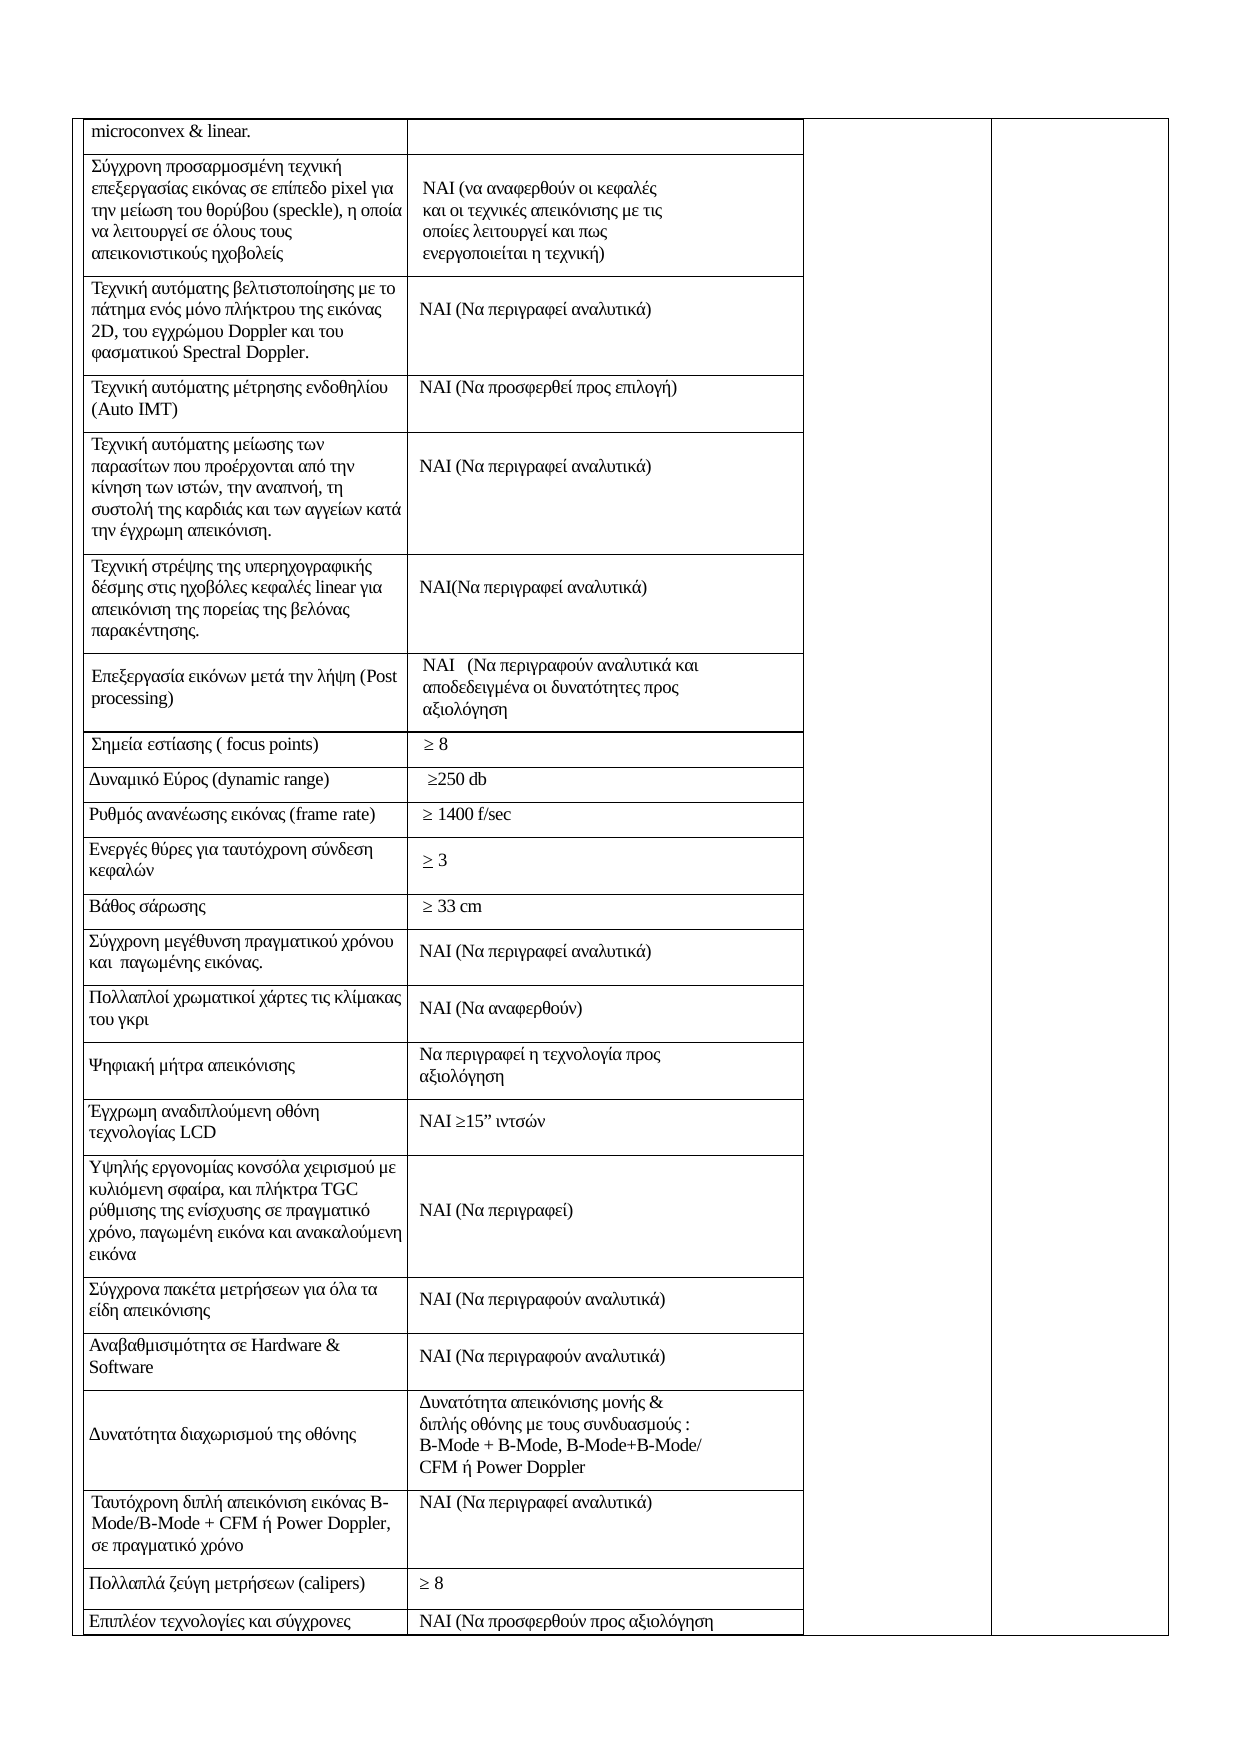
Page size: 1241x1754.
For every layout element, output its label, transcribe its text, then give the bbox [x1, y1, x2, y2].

table_cell Επιπλέον τεχνολογίες και σύγχρονες [84, 1610, 407, 1634]
table_cell Σύγχρονη προσαρμοσμένη τεχνική επεξεργασίας εικόνας σε επίπεδο pixel για την μείωση του θορύβου (speckle), η οποία να λειτουργεί σε όλους τους απεικονιστικούς ηχοβολείς [84, 155, 407, 276]
table_cell Τεχνική στρέψης της υπερηχογραφικής δέσμης στις ηχοβόλες κεφαλές linear για απεικόνιση της πορείας της βελόνας παρακέντησης. [84, 555, 407, 653]
table_cell Δυνατότητα απεικόνισης μονής & διπλής οθόνης με τους συνδυασμούς : B-Mode + B-Mode, B-Mode+B-Mode/ CFM ή Power Doppler [408, 1391, 803, 1490]
table_cell Πολλαπλά ζεύγη μετρήσεων (calipers) [84, 1569, 407, 1609]
table_cell Επεξεργασία εικόνων μετά την λήψη (Post processing) [84, 654, 407, 731]
table_cell ΝΑΙ(Να περιγραφεί αναλυτικά) [408, 555, 803, 653]
table_cell microconvex & linear. [84, 120, 407, 154]
table_cell [73, 119, 83, 1635]
table_cell Βάθος σάρωσης [84, 895, 407, 928]
table_cell Σύγχρονη μεγέθυνση πραγματικού χρόνου και παγωμένης εικόνας. [84, 930, 407, 985]
table_cell Τεχνική αυτόματης μέτρησης ενδοθηλίου (Auto IMT) [84, 376, 407, 432]
table_cell ΝΑΙ ≥15” ιντσών [408, 1100, 803, 1155]
table_cell ΝΑΙ (Να περιγραφεί αναλυτικά) [408, 930, 803, 985]
table_cell ΝΑΙ (Να περιγραφεί) [408, 1156, 803, 1277]
table_cell Ρυθμός ανανέωσης εικόνας (frame rate) [84, 803, 407, 837]
table_cell Να περιγραφεί η τεχνολογία προς αξιολόγηση [408, 1043, 803, 1098]
table_cell ΝΑΙ (να αναφερθούν οι κεφαλές και οι τεχνικές απεικόνισης με τις οποίες λειτουργεί και πως ενεργοποιείται η τεχνική) [408, 155, 803, 276]
table_cell ΝΑΙ (Να προσφερθούν προς αξιολόγηση [408, 1610, 803, 1634]
table_cell Τεχνική αυτόματης μείωσης των παρασίτων που προέρχονται από την κίνηση των ιστών, την αναπνοή, τη συστολή της καρδιάς και των αγγείων κατά την έγχρωμη απεικόνιση. [84, 433, 407, 553]
table_cell ΝΑΙ (Να περιγραφούν αναλυτικά και αποδεδειγμένα οι δυνατότητες προς αξιολόγηση [408, 654, 803, 731]
table_cell [804, 119, 991, 1635]
table_cell ΝΑΙ (Να περιγραφούν αναλυτικά) [408, 1334, 803, 1390]
table_cell ΝΑΙ (Να περιγραφεί αναλυτικά) [408, 277, 803, 375]
table_cell Τεχνική αυτόματης βελτιστοποίησης με το πάτημα ενός μόνο πλήκτρου της εικόνας 2D, του εγχρώμου Doppler και του φασματικού Spectral Doppler. [84, 277, 407, 375]
table_cell Δυναμικό Εύρος (dynamic range) [84, 768, 407, 802]
table_cell ≥ 1400 f/sec [408, 803, 803, 837]
table_cell Υψηλής εργονομίας κονσόλα χειρισμού με κυλιόμενη σφαίρα, και πλήκτρα ΤGC ρύθμισης της ενίσχυσης σε πραγματικό χρόνο, παγωμένη εικόνα και ανακαλούμενη εικόνα [84, 1156, 407, 1277]
table_cell ΝΑΙ (Να περιγραφεί αναλυτικά) [408, 433, 803, 553]
table_cell Αναβαθμισιμότητα σε Hardware & Software [84, 1334, 407, 1390]
table_cell ≥ 33 cm [408, 895, 803, 928]
table_cell ≥250 db [408, 768, 803, 802]
table_cell Ενεργές θύρες για ταυτόχρονη σύνδεση κεφαλών [84, 838, 407, 893]
table_cell ≥ 8 [408, 1569, 803, 1609]
table_cell Σημεία εστίασης ( focus points) [84, 733, 407, 767]
table_cell Ψηφιακή μήτρα απεικόνισης [84, 1043, 407, 1098]
table_cell Σύγχρονα πακέτα μετρήσεων για όλα τα είδη απεικόνισης [84, 1278, 407, 1333]
table_cell Πολλαπλοί χρωματικοί χάρτες τις κλίμακας του γκρι [84, 986, 407, 1042]
table_cell ΝΑΙ (Να περιγραφούν αναλυτικά) [408, 1278, 803, 1333]
table_cell ≥ 8 [408, 733, 803, 767]
table_cell [992, 119, 1168, 1635]
table_cell ΝΑΙ (Να προσφερθεί προς επιλογή) [408, 376, 803, 432]
table_cell Ταυτόχρονη διπλή απεικόνιση εικόνας B-Mode/B-Mode + CFM ή Power Doppler, σε πραγματικό χρόνο [84, 1491, 407, 1568]
table_cell ΝΑΙ (Να αναφερθούν) [408, 986, 803, 1042]
table_cell Έγχρωμη αναδιπλούμενη οθόνη τεχνολογίας LCD [84, 1100, 407, 1155]
table_cell Δυνατότητα διαχωρισμού της οθόνης [84, 1391, 407, 1490]
table_cell > 3 [408, 838, 803, 893]
table_cell ΝΑΙ (Να περιγραφεί αναλυτικά) [408, 1491, 803, 1568]
table_cell [408, 120, 803, 154]
